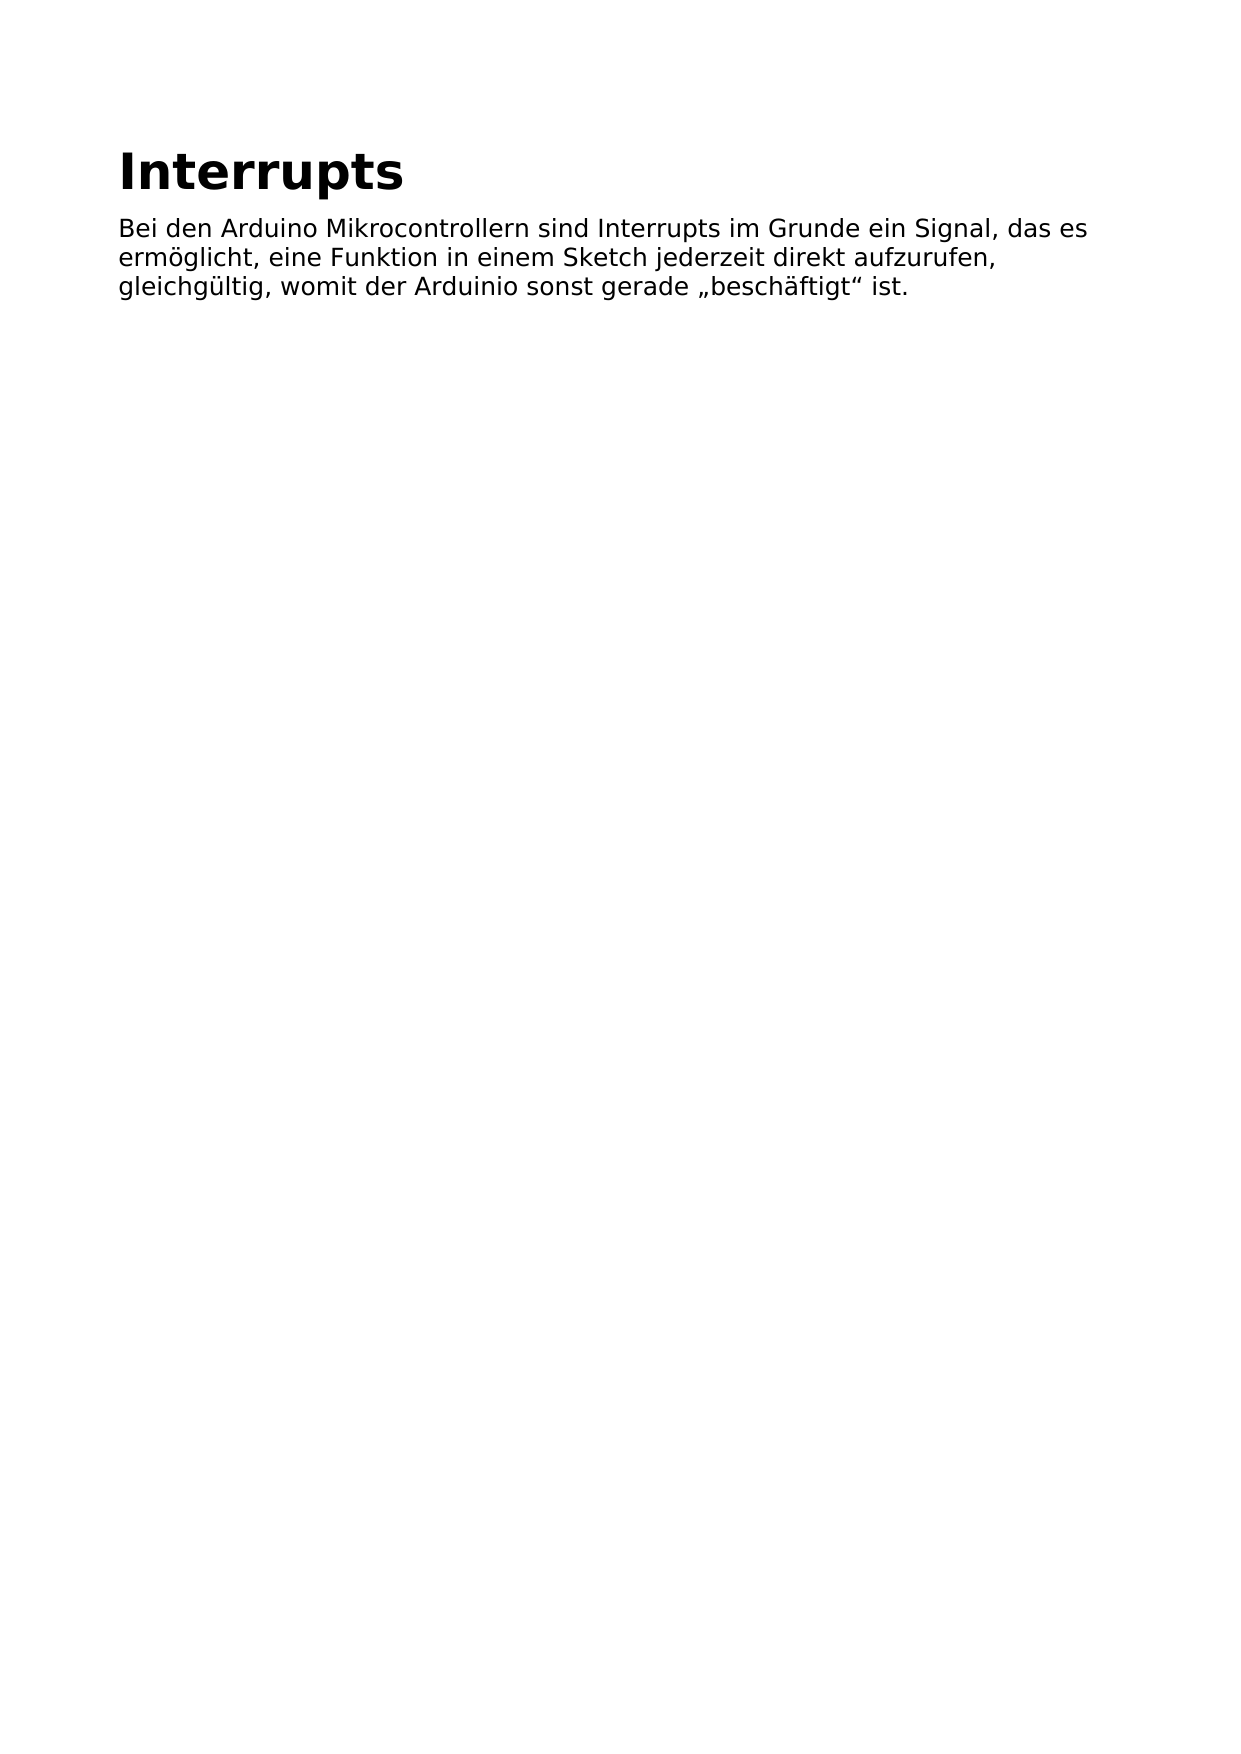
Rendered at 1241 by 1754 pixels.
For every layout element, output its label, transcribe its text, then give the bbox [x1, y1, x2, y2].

text Bei den Arduino Mikrocontrollern sind Interrupts im Grunde ein Signal, das es ermöglicht, eine Funktion in einem Sketch jederzeit direkt aufzurufen, gleichgültig, womit der Arduinio sonst gerade „beschäftigt“ ist. [118, 214, 1122, 301]
subtitle Interrupts [118, 143, 1122, 201]
